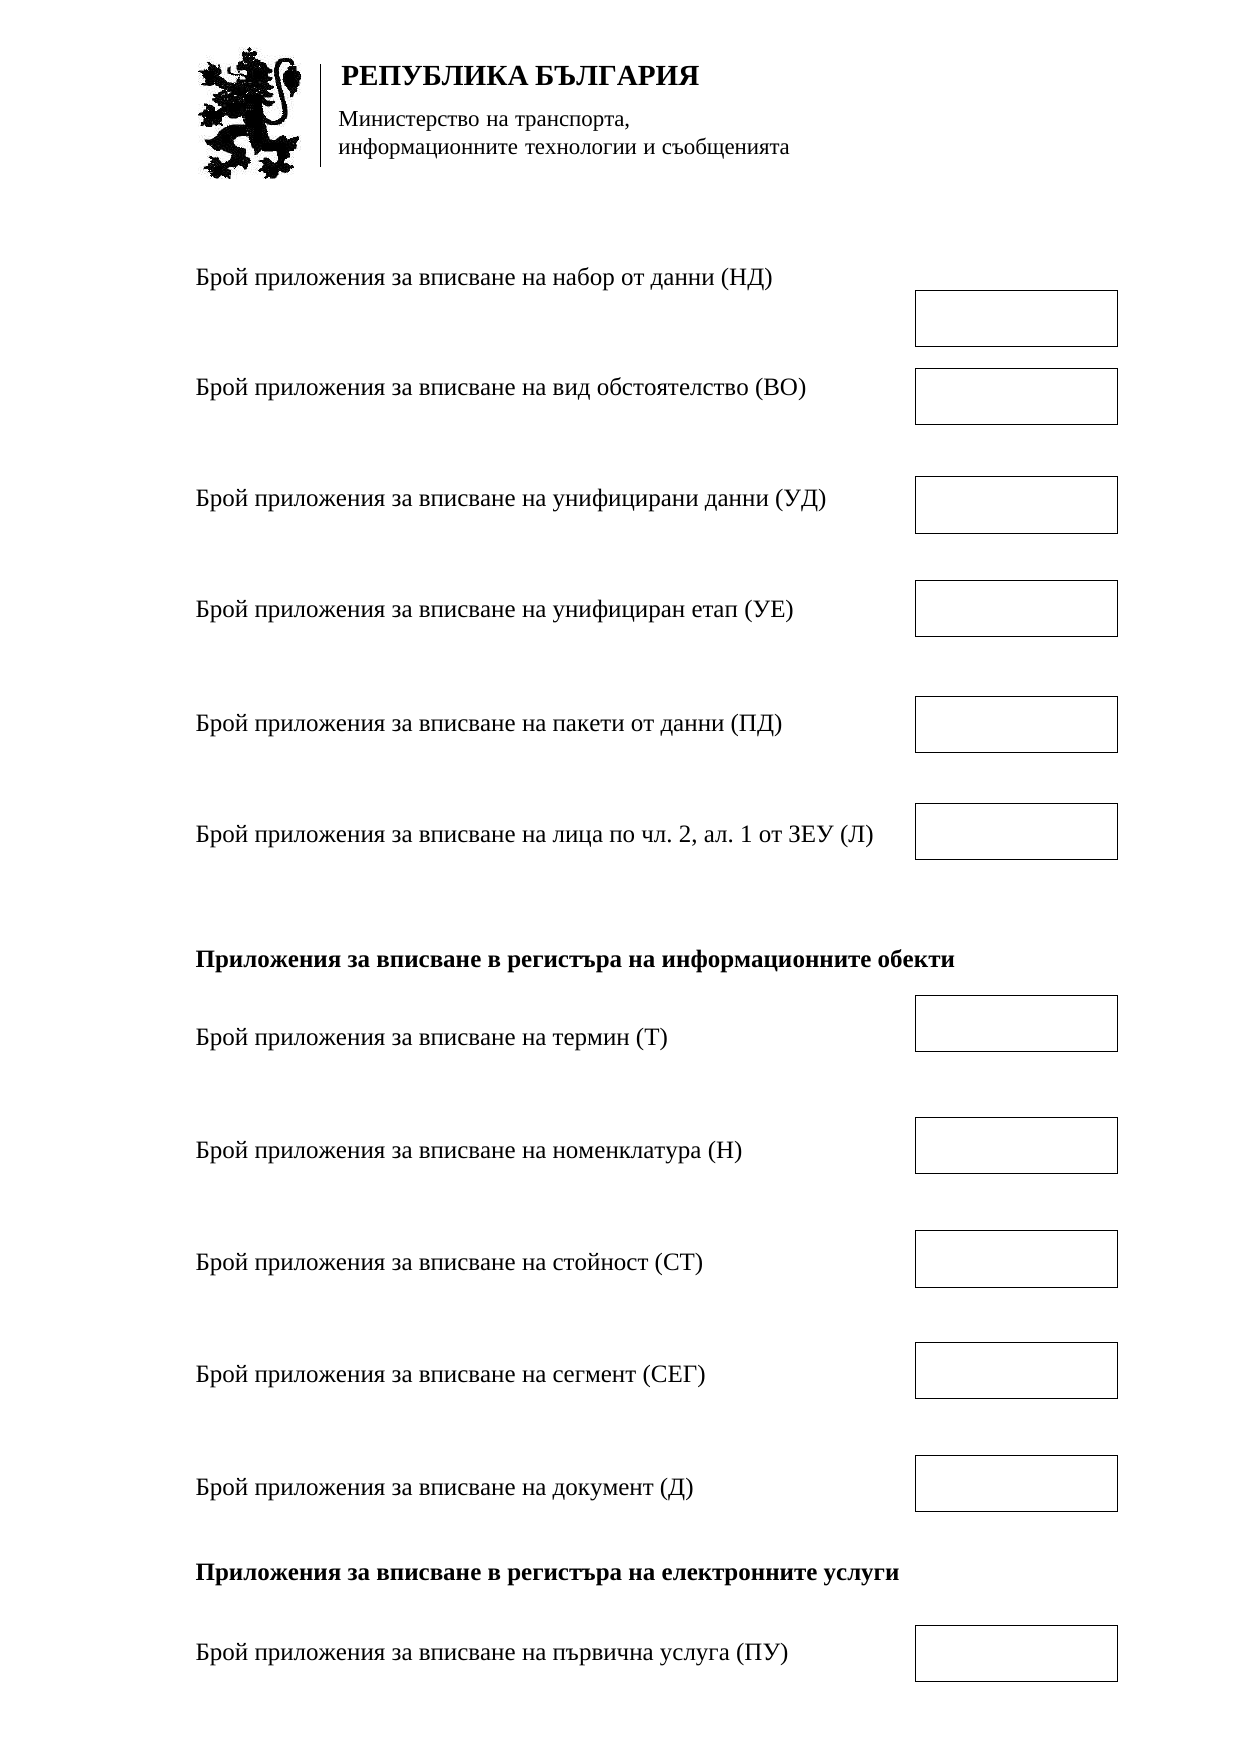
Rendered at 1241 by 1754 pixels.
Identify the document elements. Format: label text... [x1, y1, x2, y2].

text [1118, 1023, 1166, 1051]
text [1118, 596, 1166, 623]
text Брой приложения за вписване на набор от данни (НД) [195, 263, 1166, 290]
text [1118, 484, 1166, 512]
text Брой приложения за вписване на унифицирани данни (УД) [195, 484, 915, 512]
text Приложения за вписване в регистъра на информационните обекти [195, 944, 1166, 972]
text [1118, 1136, 1166, 1164]
text [1118, 1638, 1166, 1665]
text [1118, 709, 1166, 736]
text Брой приложения за вписване на унифициран етап (УЕ) [195, 596, 915, 623]
text [1118, 820, 1166, 848]
text Брой приложения за вписване на номенклатура (Н) [195, 1136, 915, 1164]
text Приложения за вписване в регистъра на електронните услуги [195, 1558, 1166, 1586]
text [1118, 373, 1166, 401]
text Брой приложения за вписване на първична услуга (ПУ) [195, 1638, 915, 1665]
text Брой приложения за вписване на сегмент (СЕГ) [195, 1361, 915, 1388]
text Брой приложения за вписване на термин (Т) [195, 1023, 915, 1051]
text [1118, 1361, 1166, 1388]
text Брой приложения за вписване на документ (Д) [195, 1473, 915, 1501]
text Брой приложения за вписване на лица по чл. 2, ал. 1 от ЗЕУ (Л) [195, 820, 915, 848]
text Брой приложения за вписване на стойност (СТ) [195, 1248, 915, 1276]
text [1118, 1473, 1166, 1501]
text Брой приложения за вписване на вид обстоятелство (ВО) [195, 373, 915, 401]
text [1118, 1248, 1166, 1276]
text Брой приложения за вписване на пакети от данни (ПД) [195, 709, 915, 736]
